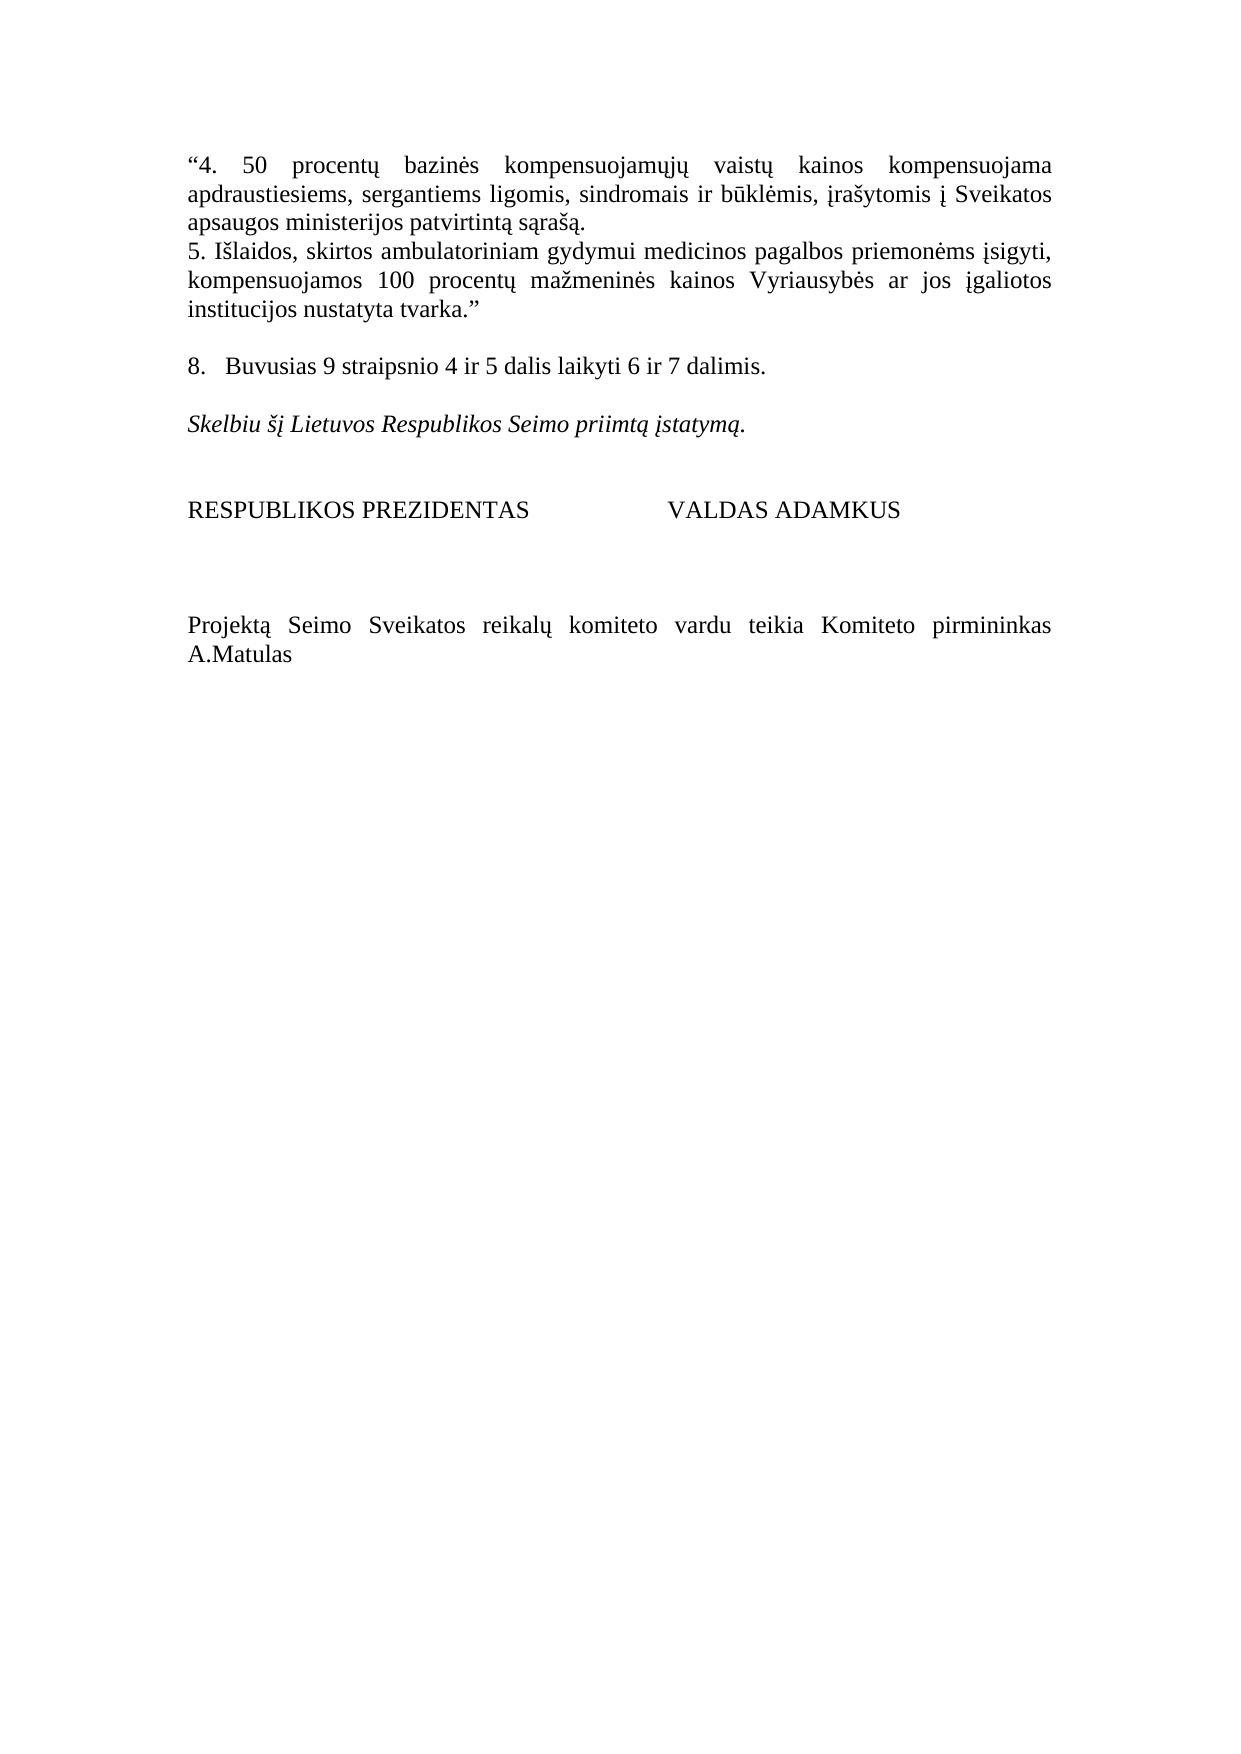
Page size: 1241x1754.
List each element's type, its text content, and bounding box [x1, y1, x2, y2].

text 8. Buvusias 9 straipsnio 4 ir 5 dalis laikyti 6 ir 7 dalimis. [187, 351, 1053, 380]
text RESPUBLIKOS PREZIDENTAS VALDAS ADAMKUS [187, 495, 1053, 524]
text “4. 50 procentų bazinės kompensuojamųjų vaistų kainos kompensuojama apdraustiesiems, sergantiems ligomis, sindromais ir būklėmis, įrašytomis į Sveikatos apsaugos ministerijos patvirtintą sąrašą. [187, 150, 1053, 236]
text Skelbiu šį Lietuvos Respublikos Seimo priimtą įstatymą. [187, 409, 1053, 437]
text 5. Išlaidos, skirtos ambulatoriniam gydymui medicinos pagalbos priemonėms įsigyti, kompensuojamos 100 procentų mažmeninės kainos Vyriausybės ar jos įgaliotos institucijos nustatyta tvarka.” [187, 236, 1053, 322]
text Projektą Seimo Sveikatos reikalų komiteto vardu teikia Komiteto pirmininkas A.Matulas [187, 610, 1053, 667]
